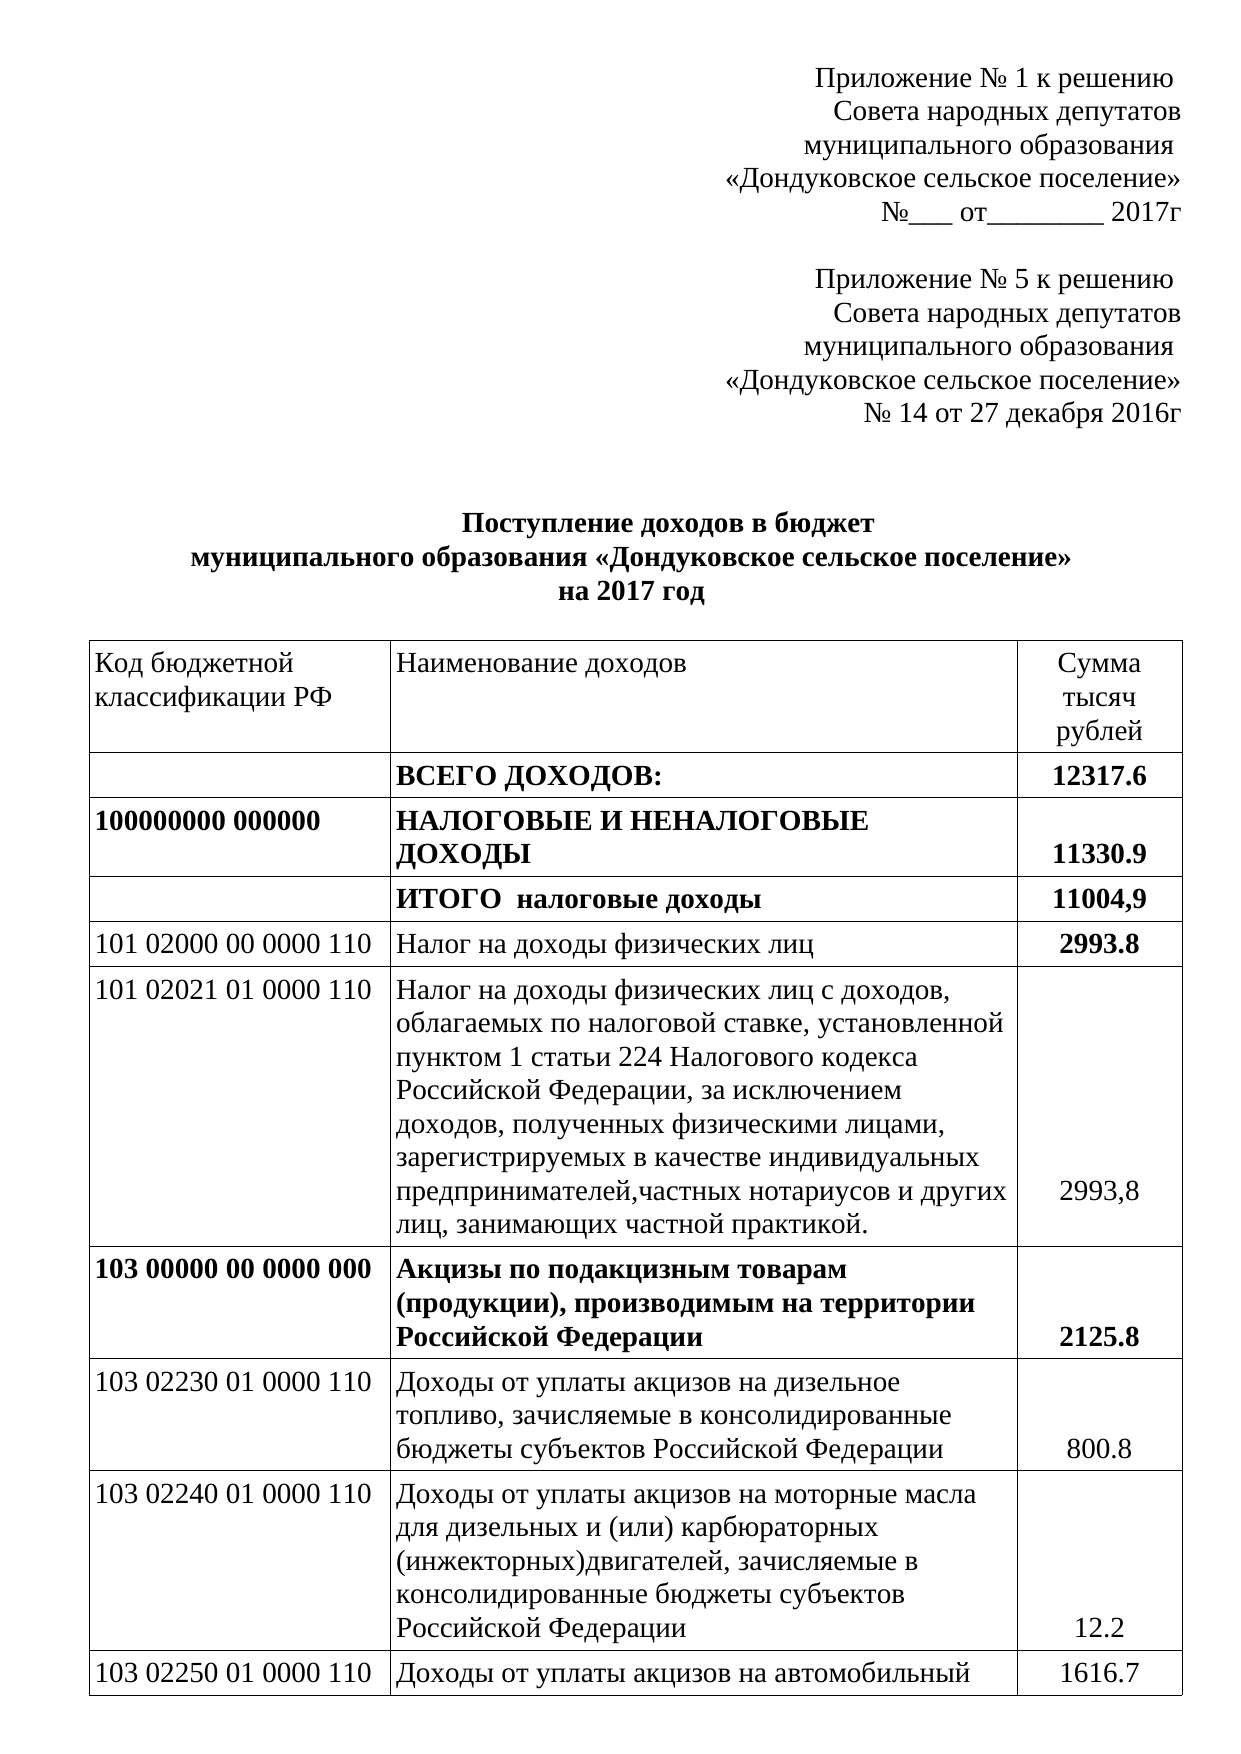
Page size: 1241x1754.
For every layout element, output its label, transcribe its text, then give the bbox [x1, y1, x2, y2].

table_cell Доходы от уплаты акцизов на моторные масла для дизельных и (или) карбюраторных (инжекторных)двигателей, зачисляемые в консолидированные бюджеты субъектов Российской Федерации [391, 1471, 1017, 1649]
table_cell ВСЕГО ДОХОДОВ: [391, 753, 1017, 797]
table_header Наименование доходов [391, 641, 1017, 752]
text Приложение № 5 к решению [89, 261, 1181, 295]
table_cell 103 02250 01 0000 110 [90, 1651, 390, 1694]
table_cell 800,8 [1018, 1359, 1182, 1470]
table_cell 11004,9 [1018, 877, 1182, 921]
table_cell Налог на доходы физических лиц [391, 922, 1017, 966]
table_cell 2125,8 [1018, 1247, 1182, 1358]
table_cell НАЛОГОВЫЕ И НЕНАЛОГОВЫЕ ДОХОДЫ [391, 798, 1017, 876]
table_cell Налог на доходы физических лиц с доходов, облагаемых по налоговой ставке, установленной пунктом 1 статьи 224 Налогового кодекса Российской Федерации, за исключением доходов, полученных физическими лицами, зарегистрируемых в качестве индивидуальных предпринимателей,частных нотариусов и других лиц, занимающих частной практикой. [391, 967, 1017, 1246]
text муниципального образования [89, 328, 1181, 362]
table_cell 11330,9 [1018, 798, 1182, 876]
table_cell 103 02230 01 0000 110 [90, 1359, 390, 1470]
table_cell Акцизы по подакцизным товарам (продукции), производимым на территории Российской Федерации [391, 1247, 1017, 1358]
table_cell ИТОГО налоговые доходы [391, 877, 1017, 921]
text на 2017 год [89, 573, 1181, 606]
table_cell 2993,8 [1018, 922, 1182, 966]
table_cell [90, 753, 390, 797]
table_cell 2993,8 [1018, 967, 1182, 1246]
table_cell 101 02021 01 0000 110 [90, 967, 390, 1246]
text №___ от________ 2017г [89, 194, 1181, 228]
text муниципального образования [89, 127, 1181, 161]
text муниципального образования «Дондуковское сельское поселение» [89, 539, 1181, 573]
text Совета народных депутатов [89, 295, 1181, 328]
text «Дондуковское сельское поселение» [89, 161, 1181, 194]
text № 14 от 27 декабря 2016г [89, 395, 1181, 429]
table_cell 103 02240 01 0000 110 [90, 1471, 390, 1649]
text Совета народных депутатов [89, 93, 1181, 127]
text Поступление доходов в бюджет [89, 506, 1181, 539]
table_header Код бюджетной классификации РФ [90, 641, 390, 752]
table_cell Доходы от уплаты акцизов на автомобильный [391, 1651, 1017, 1694]
text «Дондуковское сельское поселение» [89, 362, 1181, 395]
text Приложение № 1 к решению [89, 60, 1181, 93]
table_header Сумма тысяч рублей [1018, 641, 1182, 752]
table_cell Доходы от уплаты акцизов на дизельное топливо, зачисляемые в консолидированные бюджеты субъектов Российской Федерации [391, 1359, 1017, 1470]
table_cell 12,2 [1018, 1471, 1182, 1649]
table_cell 100000000 000000 [90, 798, 390, 876]
table_cell [90, 877, 390, 921]
table_cell 12317,6 [1018, 753, 1182, 797]
table_cell 103 00000 00 0000 000 [90, 1247, 390, 1358]
table_cell 101 02000 00 0000 110 [90, 922, 390, 966]
table_cell 1616,7 [1018, 1651, 1182, 1694]
